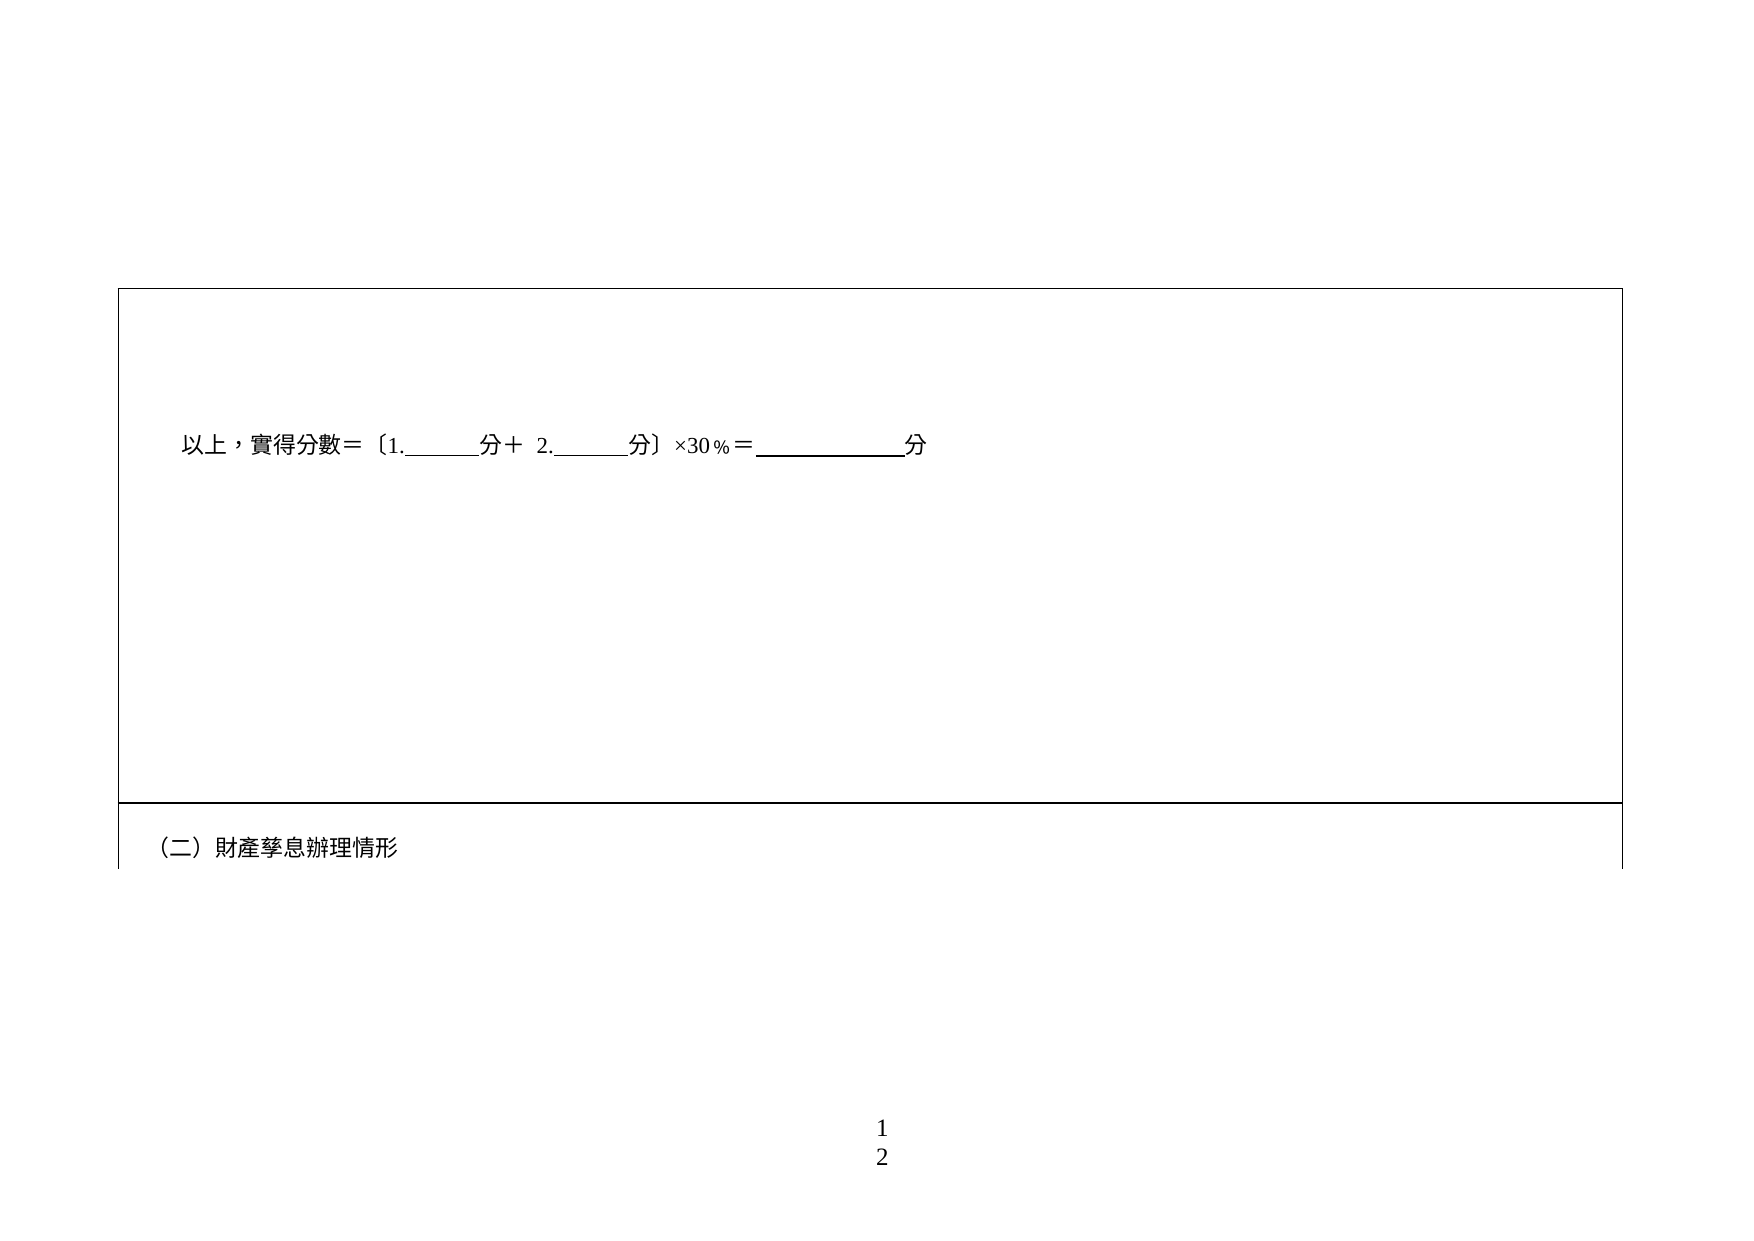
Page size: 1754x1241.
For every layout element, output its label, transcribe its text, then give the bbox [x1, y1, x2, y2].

table_cell [1630, 802, 1635, 868]
table_cell [1635, 802, 1650, 868]
table_cell [1623, 288, 1630, 802]
table_cell （一）公有財產售價辦理情形 1.當年度（受考核年度）公有財產收益決算數達成稽徵目標者，給予基本分40分，每較預算數增加2﹪者，加計2分，最高加至55分，未達成稽徵目標者，以基本分40分起扣，每減少5﹪者，減扣1分，最高扣10分，請按下列公式核算達成率 －100﹪＝ ﹪，換算得分＝ 分 2. [ + ×10％ ] × 45＝ 分 以上，實得分數＝〔1. 分＋ 2. 分〕×30﹪＝ 分 [119, 289, 1622, 802]
table_cell [1635, 288, 1650, 802]
table_cell [1630, 288, 1635, 802]
table_cell [1623, 802, 1630, 868]
table_cell [1650, 802, 1658, 868]
table_cell [1650, 288, 1658, 802]
table_cell （二）財產孳息辦理情形 [119, 804, 1622, 868]
